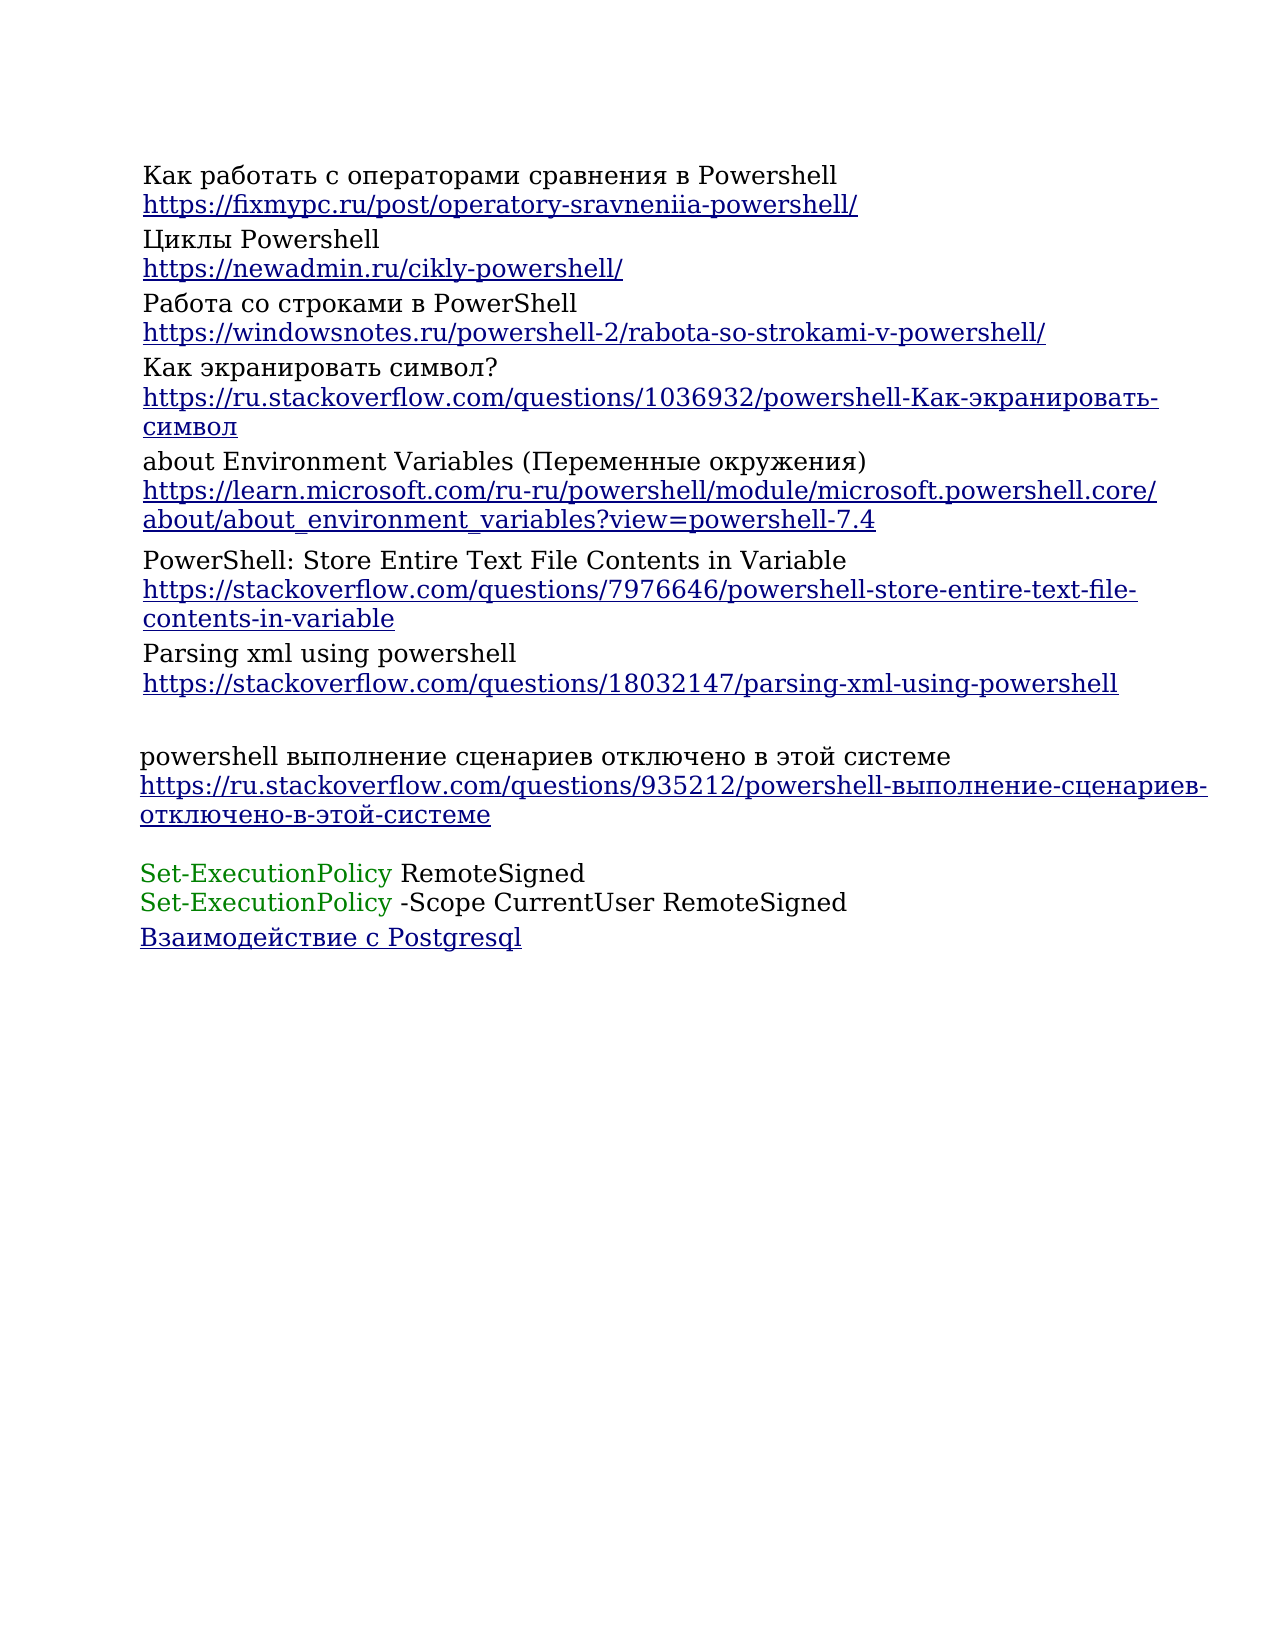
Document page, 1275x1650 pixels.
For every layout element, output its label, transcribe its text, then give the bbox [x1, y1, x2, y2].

table_cell [136, 540, 1216, 739]
table_header [136, 155, 1216, 540]
table_cell [1192, 287, 1213, 351]
table_cell [139, 701, 1192, 736]
table_header [1192, 158, 1213, 222]
table_cell [1192, 701, 1213, 736]
table_cell [118, 739, 136, 920]
table_cell [1192, 223, 1213, 287]
table_header Как работать с операторами сравнения в Powershell https://fixmypc.ru/post/operatory-sravneniia-powershell/ [139, 158, 1192, 222]
table_cell [118, 920, 136, 955]
table_cell Взаимодействие с Postgresql [136, 920, 1216, 955]
table_header [1192, 543, 1213, 637]
table_cell Циклы Powershell https://newadmin.ru/cikly-powershell/ [139, 223, 1192, 287]
table_cell about Environment Variables (Переменные окружения) https://learn.microsoft.com/ru-ru/powershell/module/microsoft.powershell.core/about/about_environment_variables?view=powershell-7.4 [139, 444, 1192, 537]
table_cell [118, 540, 136, 739]
table_cell Parsing xml using powershell https://stackoverflow.com/questions/18032147/parsing-xml-using-powershell [139, 637, 1192, 701]
table_header PowerShell: Store Entire Text File Contents in Variable https://stackoverflow.com/questions/7976646/powershell-store-entire-text-file-contents-in-variable [139, 543, 1192, 637]
table_cell [1192, 444, 1213, 537]
table_cell [1192, 637, 1213, 701]
table_cell powershell выполнение сценариев отключено в этой системе https://ru.stackoverflow.com/questions/935212/powershell-выполнение-сценариев-отключено-в-этой-системе Set-ExecutionPolicy RemoteSigned Set-ExecutionPolicy -Scope CurrentUser RemoteSigned [136, 739, 1216, 920]
table_cell [1192, 351, 1213, 444]
table_cell Работа со строками в PowerShell https://windowsnotes.ru/powershell-2/rabota-so-strokami-v-powershell/ [139, 287, 1192, 351]
table_header [118, 155, 136, 540]
table_cell Как экранировать символ? https://ru.stackoverflow.com/questions/1036932/powershell-Как-экранировать-символ [139, 351, 1192, 444]
